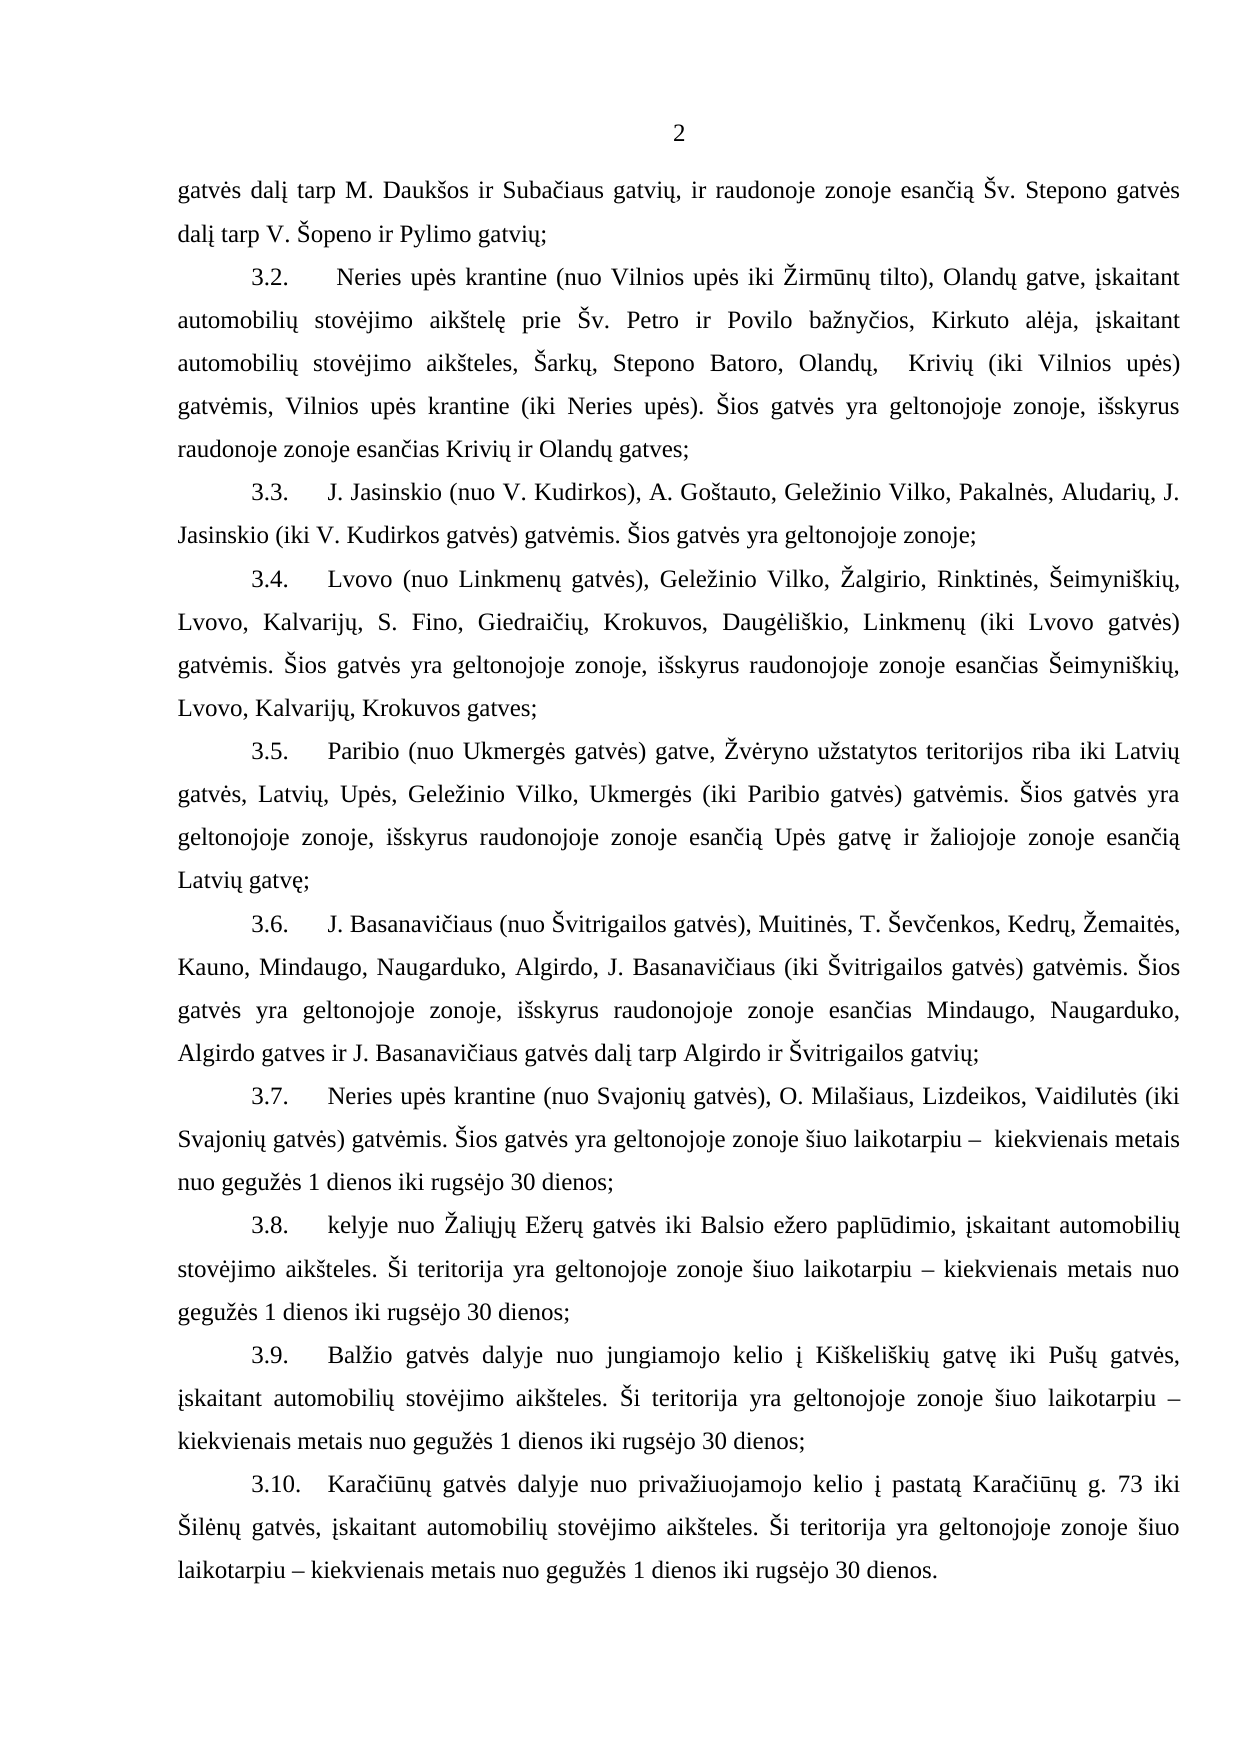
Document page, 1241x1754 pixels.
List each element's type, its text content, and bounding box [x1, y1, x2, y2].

text 3.7. Neries upės krantine (nuo Svajonių gatvės), O. Milašiaus, Lizdeikos, Vaidilutės (iki Svajonių gatvės) gatvėmis. Šios gatvės yra geltonojoje zonoje šiuo laikotarpiu – kiekvienais metais nuo gegužės 1 dienos iki rugsėjo 30 dienos; [177, 1081, 1181, 1196]
text 3.3. J. Jasinskio (nuo V. Kudirkos), A. Goštauto, Geležinio Vilko, Pakalnės, Aludarių, J. Jasinskio (iki V. Kudirkos gatvės) gatvėmis. Šios gatvės yra geltonojoje zonoje; [177, 477, 1181, 549]
text 3.6. J. Basanavičiaus (nuo Švitrigailos gatvės), Muitinės, T. Ševčenkos, Kedrų, Žemaitės, Kauno, Mindaugo, Naugarduko, Algirdo, J. Basanavičiaus (iki Švitrigailos gatvės) gatvėmis. Šios gatvės yra geltonojoje zonoje, išskyrus raudonojoje zonoje esančias Mindaugo, Naugarduko, Algirdo gatves ir J. Basanavičiaus gatvės dalį tarp Algirdo ir Švitrigailos gatvių; [177, 909, 1181, 1067]
text 3.9. Balžio gatvės dalyje nuo jungiamojo kelio į Kiškeliškių gatvę iki Pušų gatvės, įskaitant automobilių stovėjimo aikšteles. Ši teritorija yra geltonojoje zonoje šiuo laikotarpiu – kiekvienais metais nuo gegužės 1 dienos iki rugsėjo 30 dienos; [177, 1340, 1181, 1455]
text 3.10. Karačiūnų gatvės dalyje nuo privažiuojamojo kelio į pastatą Karačiūnų g. 73 iki Šilėnų gatvės, įskaitant automobilių stovėjimo aikšteles. Ši teritorija yra geltonojoje zonoje šiuo laikotarpiu – kiekvienais metais nuo gegužės 1 dienos iki rugsėjo 30 dienos. [177, 1469, 1181, 1584]
text 3.2. Neries upės krantine (nuo Vilnios upės iki Žirmūnų tilto), Olandų gatve, įskaitant automobilių stovėjimo aikštelę prie Šv. Petro ir Povilo bažnyčios, Kirkuto alėja, įskaitant automobilių stovėjimo aikšteles, Šarkų, Stepono Batoro, Olandų, Krivių (iki Vilnios upės) gatvėmis, Vilnios upės krantine (iki Neries upės). Šios gatvės yra geltonojoje zonoje, išskyrus raudonoje zonoje esančias Krivių ir Olandų gatves; [177, 262, 1181, 463]
text gatvės dalį tarp M. Daukšos ir Subačiaus gatvių, ir raudonoje zonoje esančią Šv. Stepono gatvės dalį tarp V. Šopeno ir Pylimo gatvių; [177, 176, 1181, 247]
text 3.8. kelyje nuo Žaliųjų Ežerų gatvės iki Balsio ežero paplūdimio, įskaitant automobilių stovėjimo aikšteles. Ši teritorija yra geltonojoje zonoje šiuo laikotarpiu – kiekvienais metais nuo gegužės 1 dienos iki rugsėjo 30 dienos; [177, 1211, 1181, 1326]
text 3.4. Lvovo (nuo Linkmenų gatvės), Geležinio Vilko, Žalgirio, Rinktinės, Šeimyniškių, Lvovo, Kalvarijų, S. Fino, Giedraičių, Krokuvos, Daugėliškio, Linkmenų (iki Lvovo gatvės) gatvėmis. Šios gatvės yra geltonojoje zonoje, išskyrus raudonojoje zonoje esančias Šeimyniškių, Lvovo, Kalvarijų, Krokuvos gatves; [177, 564, 1181, 722]
text 3.5. Paribio (nuo Ukmergės gatvės) gatve, Žvėryno užstatytos teritorijos riba iki Latvių gatvės, Latvių, Upės, Geležinio Vilko, Ukmergės (iki Paribio gatvės) gatvėmis. Šios gatvės yra geltonojoje zonoje, išskyrus raudonojoje zonoje esančią Upės gatvę ir žaliojoje zonoje esančią Latvių gatvę; [177, 736, 1181, 894]
